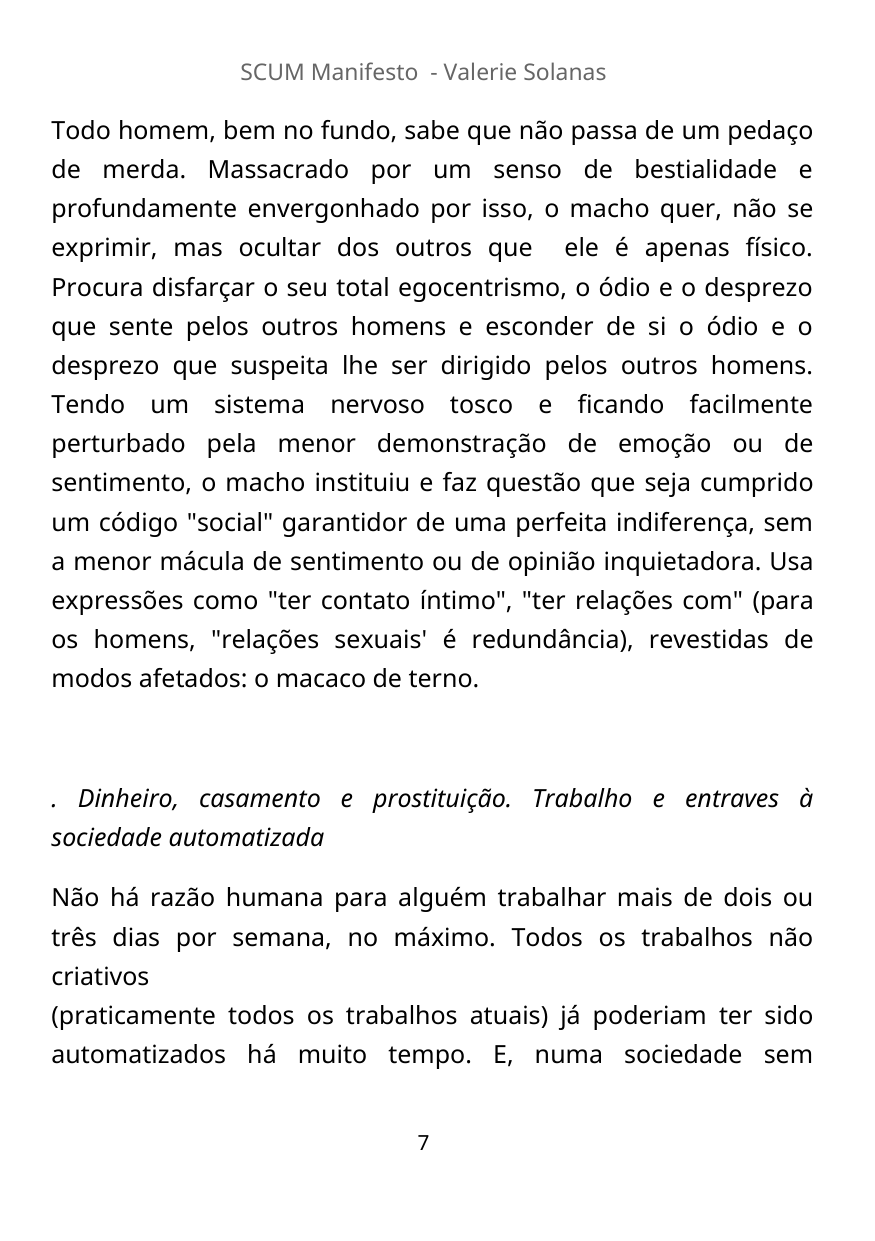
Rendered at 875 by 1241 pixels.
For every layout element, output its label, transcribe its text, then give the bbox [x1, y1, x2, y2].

text Não há razão humana para alguém trabalhar mais de dois ou três dias por semana, no máximo. Todos os trabalhos não criativos (praticamente todos os trabalhos atuais) já poderiam ter sido automatizados há muito tempo. E, numa sociedade sem [51, 880, 814, 1071]
text . Dinheiro, casamento e prostituição. Trabalho e entraves à sociedade automatizada [51, 781, 814, 854]
text Todo homem, bem no fundo, sabe que não passa de um pedaço de merda. Massacrado por um senso de bestialidade e profundamente envergonhado por isso, o macho quer, não se exprimir, mas ocultar dos outros que ele é apenas físico. Procura disfarçar o seu total egocentrismo, o ódio e o desprezo que sente pelos outros homens e esconder de si o ódio e o desprezo que suspeita lhe ser dirigido pelos outros homens. Tendo um sistema nervoso tosco e ficando facilmente perturbado pela menor demonstração de emoção ou de sentimento, o macho instituiu e faz questão que seja cumprido um código "social" garantidor de uma perfeita indiferença, sem a menor mácula de sentimento ou de opinião inquietadora. Usa expressões como "ter contato íntimo", "ter relações com" (para os homens, "relações sexuais' é redundância), revestidas de modos afetados: o macaco de terno. [51, 112, 814, 695]
